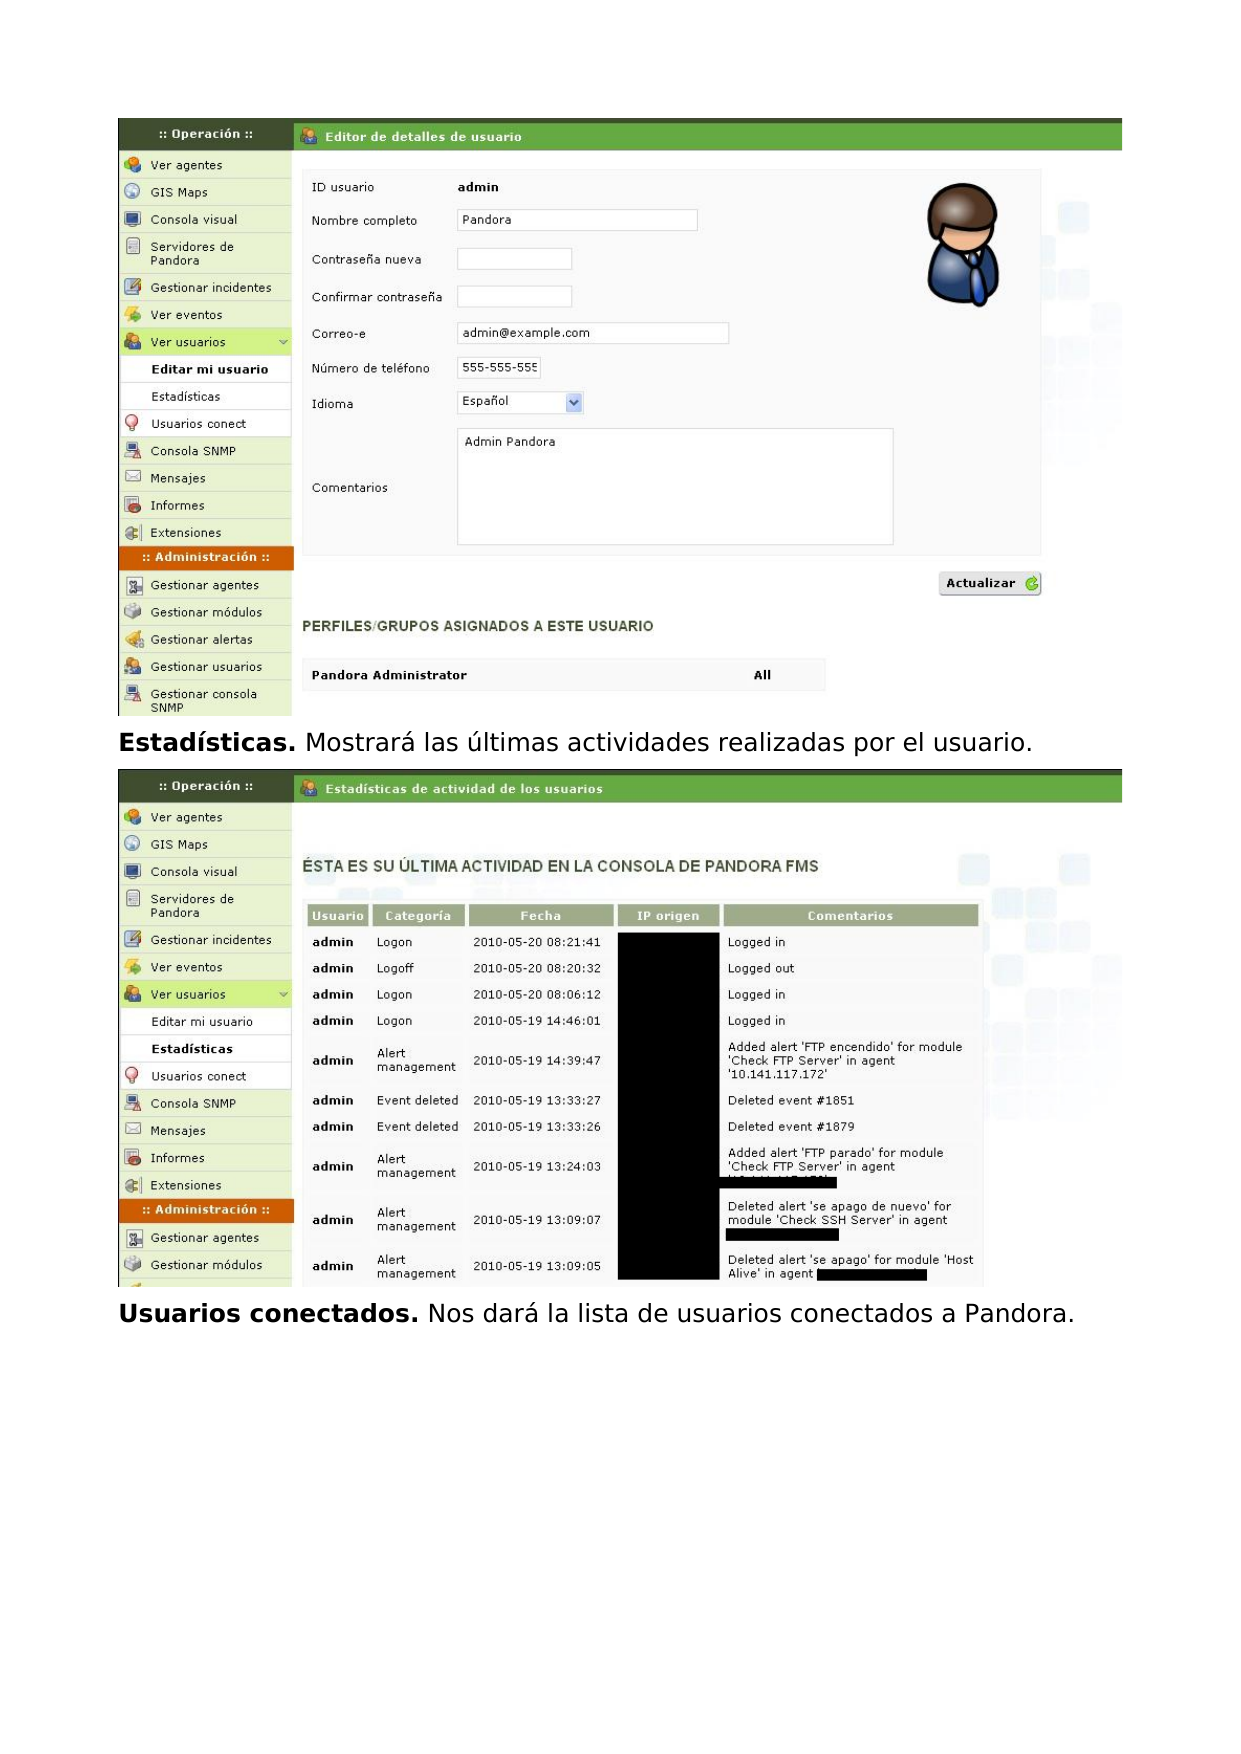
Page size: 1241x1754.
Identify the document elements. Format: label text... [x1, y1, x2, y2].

picture [118, 769, 1123, 1287]
text Estadísticas. Mostrará las últimas actividades realizadas por el usuario. [118, 728, 1122, 757]
text Usuarios conectados. Nos dará la lista de usuarios conectados a Pandora. [118, 1299, 1122, 1328]
picture [118, 118, 1123, 716]
